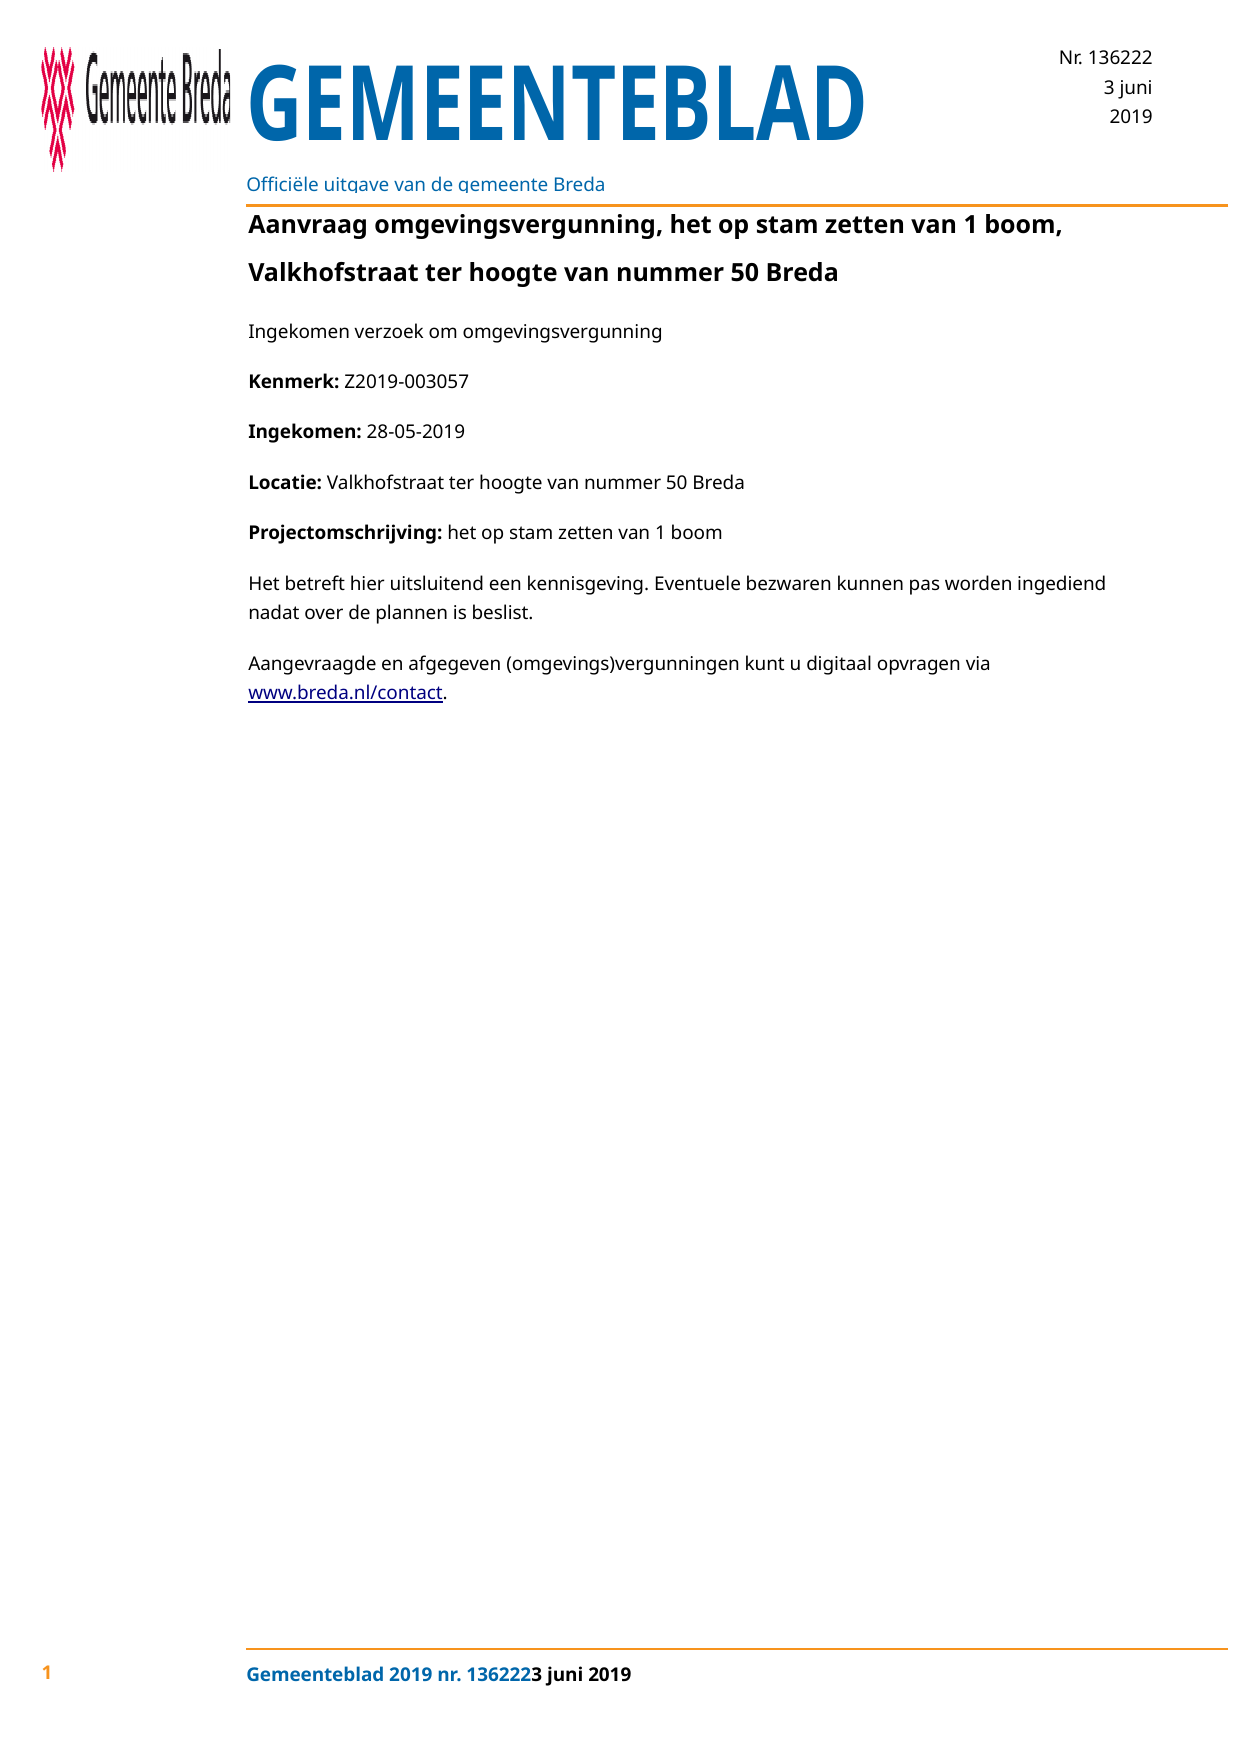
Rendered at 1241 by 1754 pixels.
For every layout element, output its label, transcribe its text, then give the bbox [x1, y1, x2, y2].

text Kenmerk: Z2019-003057 [248, 368, 1152, 394]
text Aanvraag omgevingsvergunning, het op stam zetten van 1 boom, Valkhofstraat ter hoogte van nummer 50 Breda [248, 207, 1152, 288]
text Ingekomen verzoek om omgevingsvergunning [248, 318, 1152, 344]
picture [41, 47, 231, 172]
text Aangevraagde en afgegeven (omgevings)vergunningen kunt u digitaal opvragen via www.breda.nl/contact. [248, 650, 1152, 705]
text Het betreft hier uitsluitend een kennisgeving. Eventuele bezwaren kunnen pas worden ingediend nadat over de plannen is beslist. [248, 570, 1152, 625]
text Ingekomen: 28-05-2019 [248, 419, 1152, 444]
text Projectomschrijving: het op stam zetten van 1 boom [248, 519, 1152, 545]
text Locatie: Valkhofstraat ter hoogte van nummer 50 Breda [248, 469, 1152, 495]
